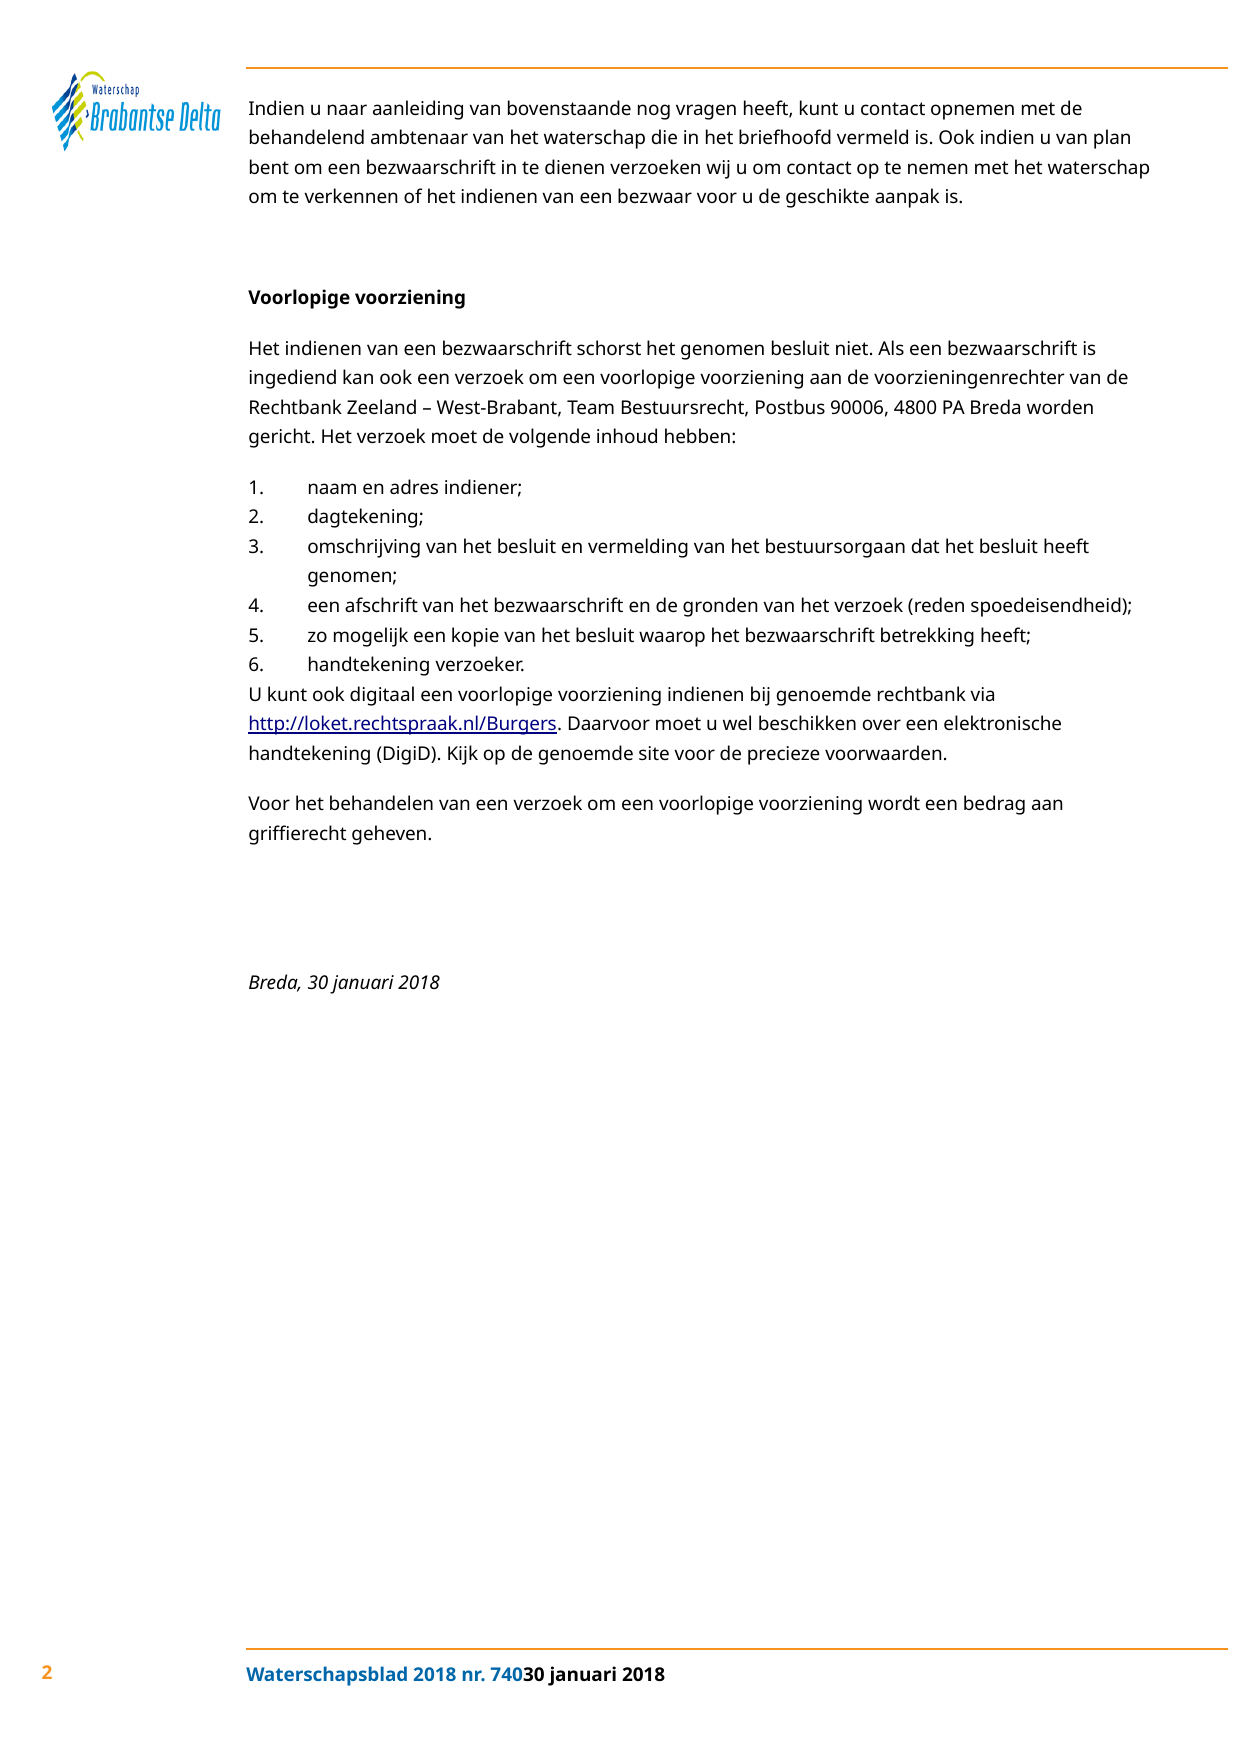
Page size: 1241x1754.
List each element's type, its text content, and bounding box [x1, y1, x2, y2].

text Voor het behandelen van een verzoek om een voorlopige voorziening wordt een bedrag aan griffierecht geheven. [248, 791, 1152, 846]
list handtekening verzoeker. [248, 651, 1152, 677]
list omschrijving van het besluit en vermelding van het bestuursorgaan dat het besluit heeft genomen; [248, 533, 1152, 588]
text Voorlopige voorziening [248, 284, 1152, 310]
text Het indienen van een bezwaarschrift schorst het genomen besluit niet. Als een bezwaarschrift is ingediend kan ook een verzoek om een voorlopige voorziening aan de voorzieningenrechter van de Rechtbank Zeeland – West-Brabant, Team Bestuursrecht, Postbus 90006, 4800 PA Breda worden gericht. Het verzoek moet de volgende inhoud hebben: [248, 335, 1152, 449]
picture [41, 47, 231, 172]
list een afschrift van het bezwaarschrift en de gronden van het verzoek (reden spoedeisendheid); [248, 592, 1152, 618]
list naam en adres indiener; [248, 474, 1152, 500]
text Indien u naar aanleiding van bovenstaande nog vragen heeft, kunt u contact opnemen met de behandelend ambtenaar van het waterschap die in het briefhoofd vermeld is. Ook indien u van plan bent om een bezwaarschrift in te dienen verzoeken wij u om contact op te nemen met het waterschap om te verkennen of het indienen van een bezwaar voor u de geschikte aanpak is. [248, 95, 1152, 209]
list zo mogelijk een kopie van het besluit waarop het bezwaarschrift betrekking heeft; [248, 622, 1152, 648]
text U kunt ook digitaal een voorlopige voorziening indienen bij genoemde rechtbank via http://loket.rechtspraak.nl/Burgers. Daarvoor moet u wel beschikken over een elektronische handtekening (DigiD). Kijk op de genoemde site voor de precieze voorwaarden. [248, 681, 1152, 766]
list dagtekening; [248, 503, 1152, 529]
text Breda, 30 januari 2018 [248, 969, 1152, 994]
